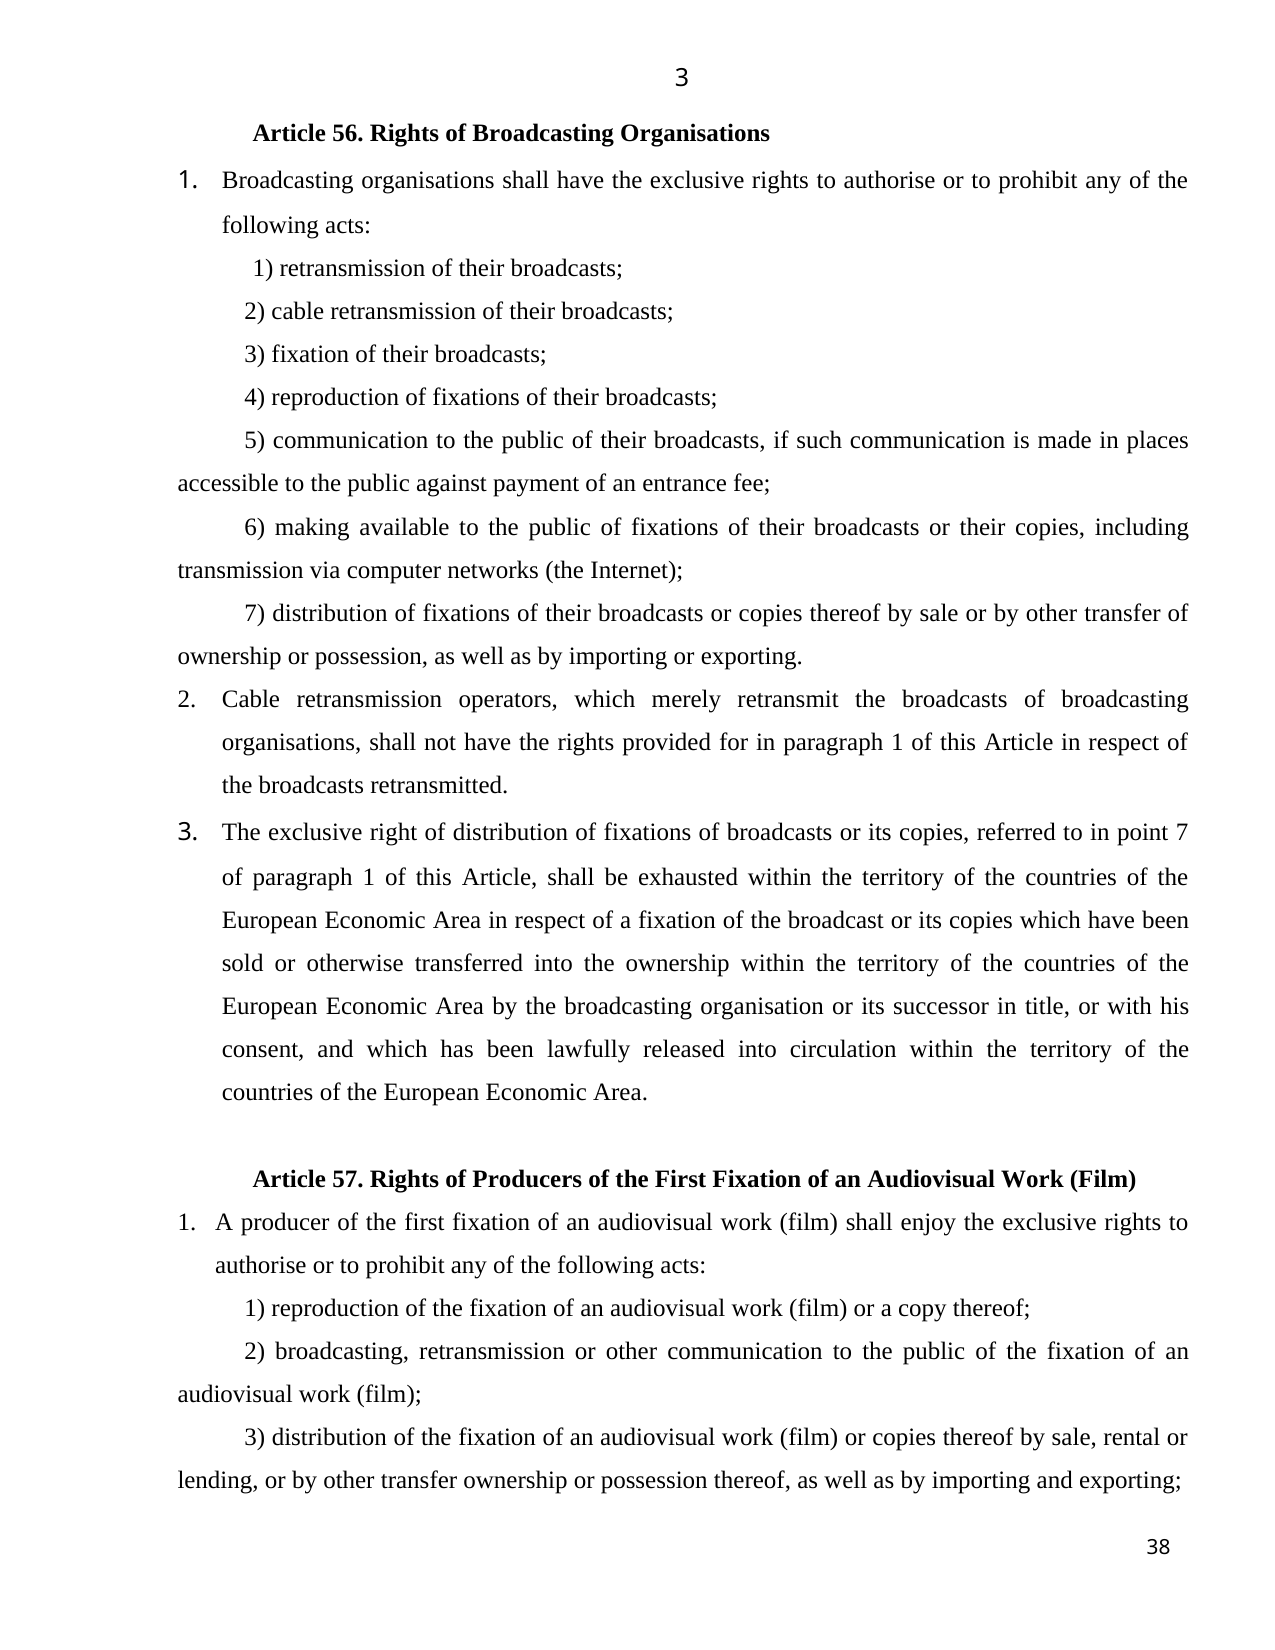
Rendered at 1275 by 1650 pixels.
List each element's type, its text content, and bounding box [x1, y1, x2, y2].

text Article 56. Rights of Broadcasting Organisations [177, 118, 1190, 147]
text 1. A producer of the first fixation of an audiovisual work (film) shall enjoy the exclusive rights to authorise or to prohibit any of the following acts: [177, 1207, 1190, 1279]
text 1. Broadcasting organisations shall have the exclusive rights to authorise or to prohibit any of the following acts: [177, 161, 1190, 238]
text 1) retransmission of their broadcasts; [177, 253, 1190, 282]
text 6) making available to the public of fixations of their broadcasts or their copies, including transmission via computer networks (the Internet); [177, 512, 1190, 583]
text 3. The exclusive right of distribution of fixations of broadcasts or its copies, referred to in point 7 of paragraph 1 of this Article, shall be exhausted within the territory of the countries of the European Economic Area in respect of a fixation of the broadcast or its copies which have been sold or otherwise transferred into the ownership within the territory of the countries of the European Economic Area by the broadcasting organisation or its successor in title, or with his consent, and which has been lawfully released into circulation within the territory of the countries of the European Economic Area. [177, 813, 1190, 1106]
text 7) distribution of fixations of their broadcasts or copies thereof by sale or by other transfer of ownership or possession, as well as by importing or exporting. [177, 598, 1190, 670]
text 1) reproduction of the fixation of an audiovisual work (film) or a copy thereof; [177, 1293, 1190, 1322]
text 2) cable retransmission of their broadcasts; [177, 296, 1190, 325]
text 3) fixation of their broadcasts; [177, 339, 1190, 368]
text 5) communication to the public of their broadcasts, if such communication is made in places accessible to the public against payment of an entrance fee; [177, 425, 1190, 497]
text 4) reproduction of fixations of their broadcasts; [177, 382, 1190, 411]
text 2. Cable retransmission operators, which merely retransmit the broadcasts of broadcasting organisations, shall not have the rights provided for in paragraph 1 of this Article in respect of the broadcasts retransmitted. [177, 684, 1190, 799]
text 3) distribution of the fixation of an audiovisual work (film) or copies thereof by sale, rental or lending, or by other transfer ownership or possession thereof, as well as by importing and exporting; [177, 1422, 1190, 1494]
text 2) broadcasting, retransmission or other communication to the public of the fixation of an audiovisual work (film); [177, 1336, 1190, 1408]
text Article 57. Rights of Producers of the First Fixation of an Audiovisual Work (Film) [177, 1164, 1190, 1192]
